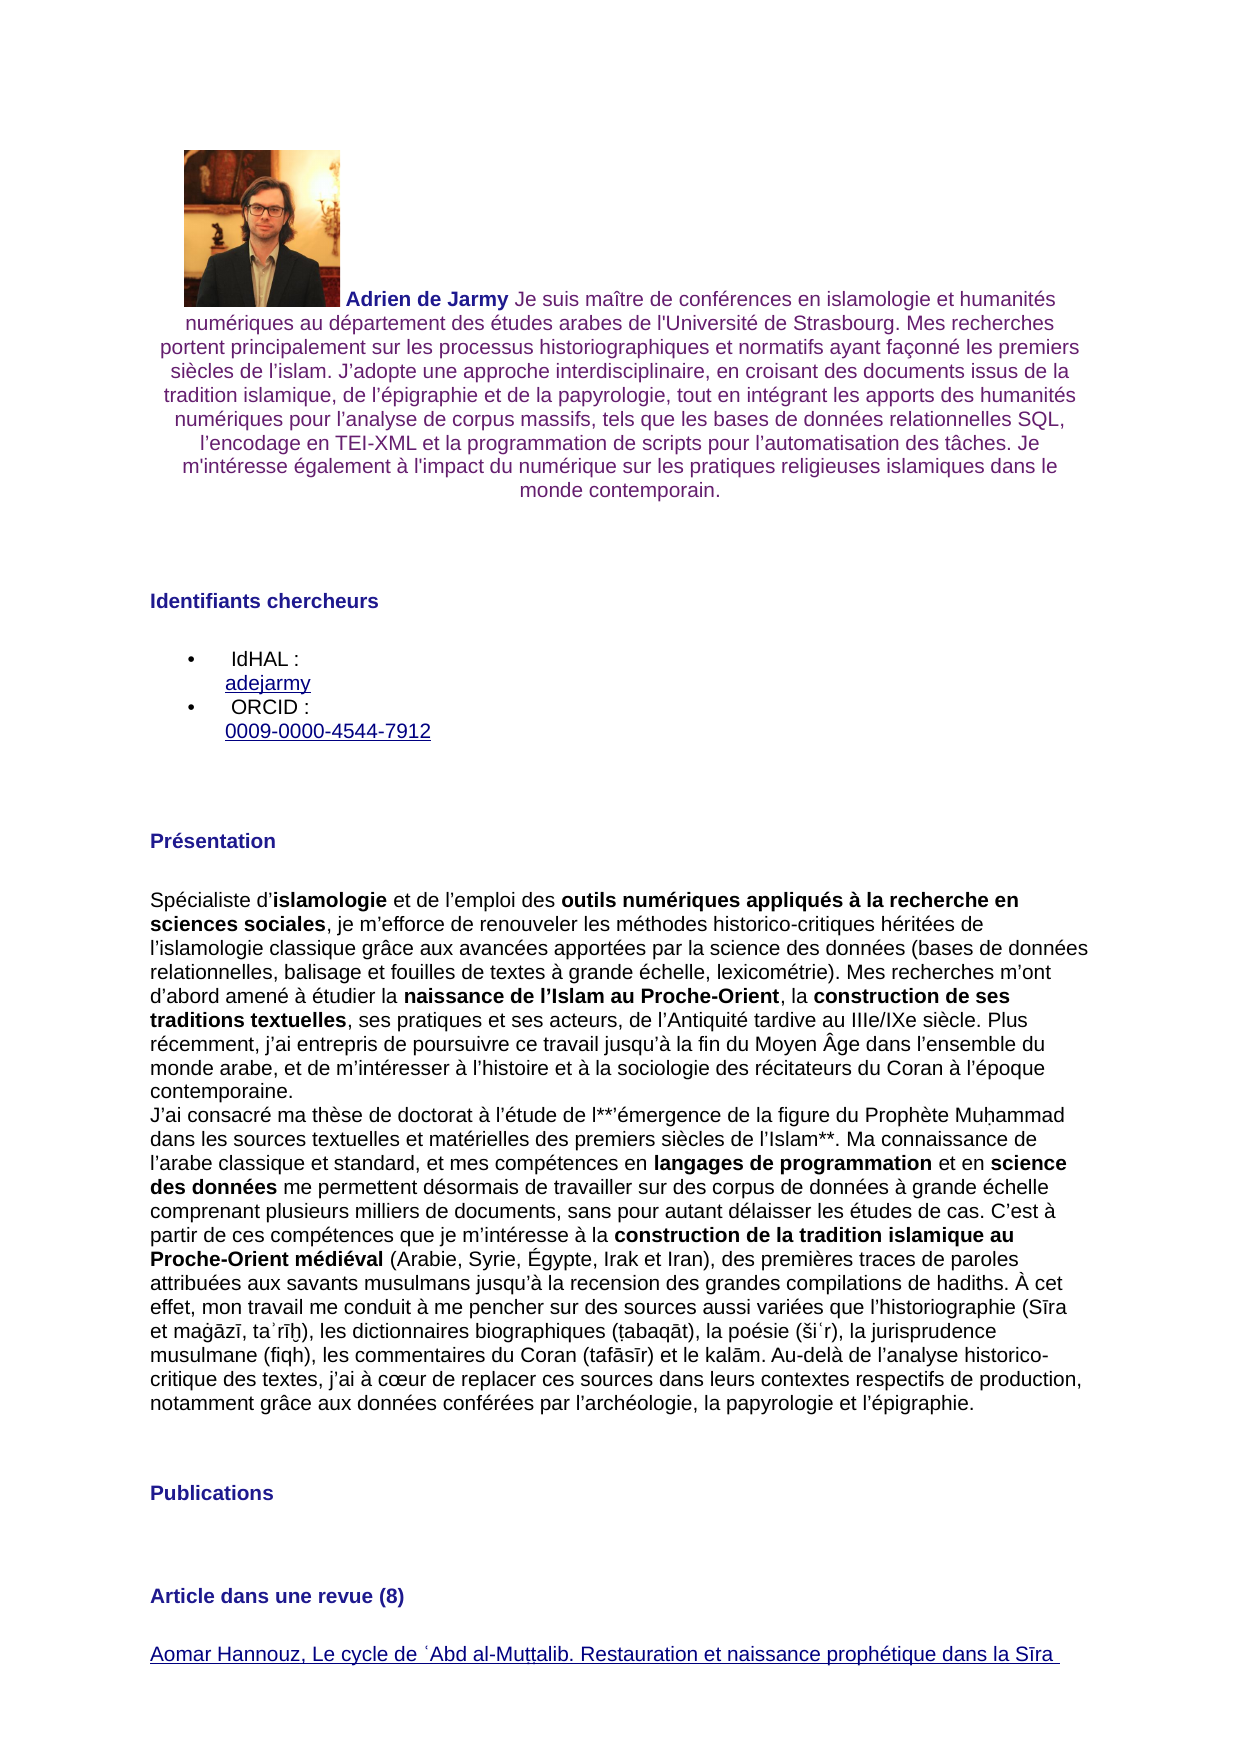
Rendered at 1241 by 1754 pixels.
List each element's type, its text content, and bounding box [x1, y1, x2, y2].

table_header Aomar Hannouz, Le cycle de ʿAbd al-Muṭṭalib. Restauration et naissance prophétique dans la Sīra [150, 1642, 1090, 1666]
subtitle Présentation [150, 829, 1090, 853]
list adejarmy [187, 671, 1090, 695]
picture [184, 150, 341, 307]
subtitle Article dans une revue (8) [150, 1583, 1090, 1607]
subtitle Identifiants chercheurs [150, 589, 1090, 613]
list IdHAL : [187, 647, 1090, 671]
subtitle Publications [150, 1480, 1090, 1504]
subtitle Adrien de Jarmy Je suis maître de conférences en islamologie et humanités numériques au département des études arabes de l'Université de Strasbourg. Mes recherches portent principalement sur les processus historiographiques et normatifs ayant façonné les premiers siècles de l’islam. J’adopte une approche interdisciplinaire, en croisant des documents issus de la tradition islamique, de l’épigraphie et de la papyrologie, tout en intégrant les apports des humanités numériques pour l’analyse de corpus massifs, tels que les bases de données relationnelles SQL, l’encodage en TEI-XML et la programmation de scripts pour l’automatisation des tâches. Je m'intéresse également à l'impact du numérique sur les pratiques religieuses islamiques dans le monde contemporain. [150, 150, 1090, 502]
text Spécialiste d’islamologie et de l’emploi des outils numériques appliqués à la recherche en sciences sociales, je m’efforce de renouveler les méthodes historico-critiques héritées de l’islamologie classique grâce aux avancées apportées par la science des données (bases de données relationnelles, balisage et fouilles de textes à grande échelle, lexicométrie). Mes recherches m’ont d’abord amené à étudier la naissance de l’Islam au Proche-Orient, la construction de ses traditions textuelles, ses pratiques et ses acteurs, de l’Antiquité tardive au IIIe/IXe siècle. Plus récemment, j’ai entrepris de poursuivre ce travail jusqu’à la fin du Moyen Âge dans l’ensemble du monde arabe, et de m’intéresser à l’histoire et à la sociologie des récitateurs du Coran à l’époque contemporaine. [150, 888, 1090, 1103]
text J’ai consacré ma thèse de doctorat à l’étude de l**’émergence de la figure du Prophète Muḥammad dans les sources textuelles et matérielles des premiers siècles de l’Islam**. Ma connaissance de l’arabe classique et standard, et mes compétences en langages de programmation et en science des données me permettent désormais de travailler sur des corpus de données à grande échelle comprenant plusieurs milliers de documents, sans pour autant délaisser les études de cas. C’est à partir de ces compétences que je m’intéresse à la construction de la tradition islamique au Proche-Orient médiéval (Arabie, Syrie, Égypte, Irak et Iran), des premières traces de paroles attribuées aux savants musulmans jusqu’à la recension des grandes compilations de hadiths. À cet effet, mon travail me conduit à me pencher sur des sources aussi variées que l’historiographie (Sīra et maġāzī, taʾrīḫ), les dictionnaires biographiques (ṭabaqāt), la poésie (šiʿr), la jurisprudence musulmane (fiqh), les commentaires du Coran (tafāsīr) et le kalām. Au-delà de l’analyse historico- critique des textes, j’ai à cœur de replacer ces sources dans leurs contextes respectifs de production, notamment grâce aux données conférées par l’archéologie, la papyrologie et l’épigraphie. [150, 1103, 1090, 1415]
list 0009-0000-4544-7912 [187, 719, 1090, 743]
list ORCID : [187, 695, 1090, 719]
